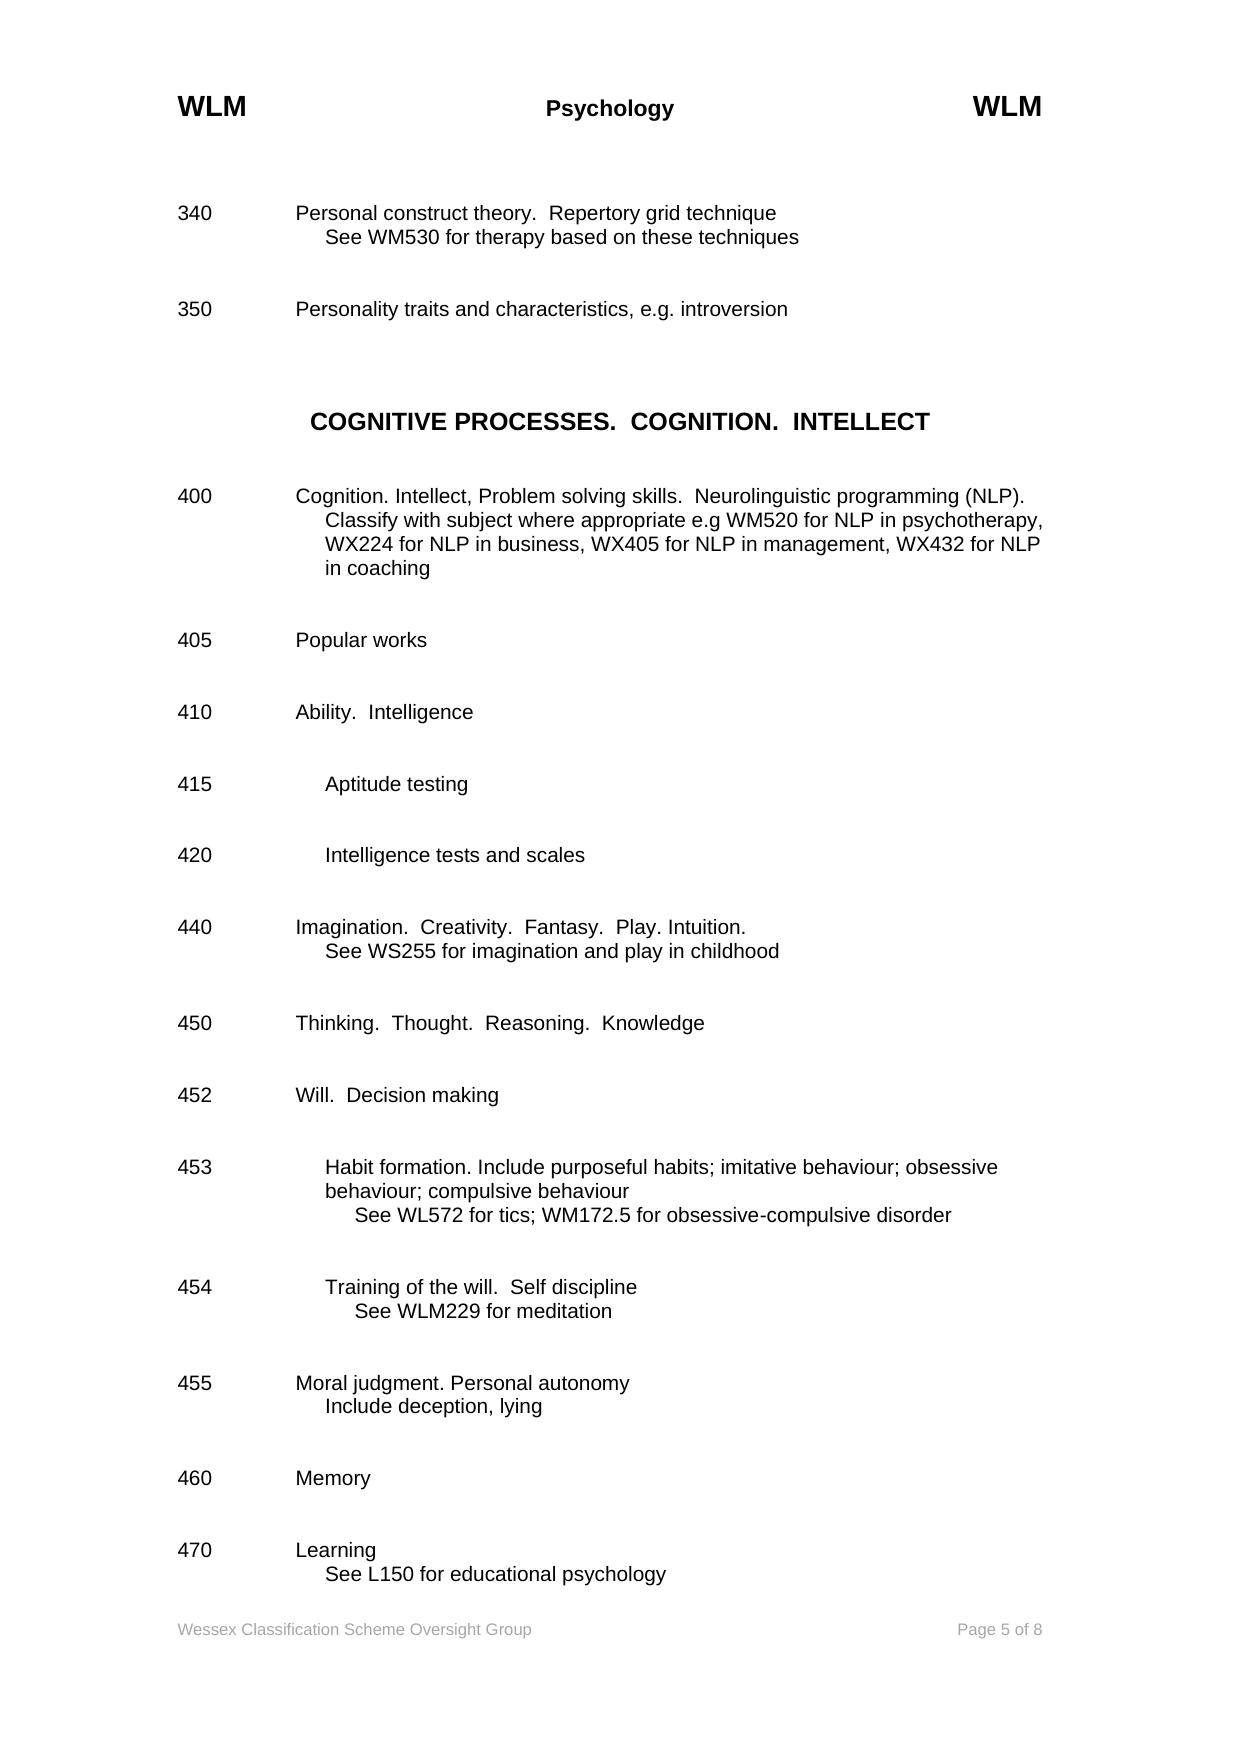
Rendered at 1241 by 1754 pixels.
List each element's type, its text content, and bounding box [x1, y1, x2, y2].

text 452 Will. Decision making [177, 1083, 1063, 1107]
text See WL572 for tics; WM172.5 for obsessive‑compulsive disorder [177, 1203, 1063, 1227]
text 440 Imagination. Creativity. Fantasy. Play. Intuition. [177, 915, 1063, 939]
text 400 Cognition. Intellect, Problem solving skills. Neurolinguistic programming (NLP). [177, 484, 1063, 508]
text See WLM229 for meditation [177, 1298, 1063, 1322]
text Include deception, lying [177, 1394, 1063, 1418]
text See WM530 for therapy based on these techniques [177, 225, 1063, 249]
text 470 Learning [177, 1538, 1063, 1562]
text 420 Intelligence tests and scales [177, 843, 1063, 867]
text 350 Personality traits and characteristics, e.g. introversion [177, 297, 1063, 321]
text 415 Aptitude testing [177, 771, 1063, 795]
text See WS255 for imagination and play in childhood [177, 939, 1063, 963]
text 454 Training of the will. Self discipline [177, 1274, 1063, 1298]
text Classify with subject where appropriate e.g WM520 for NLP in psychotherapy, WX224 for NLP in business, WX405 for NLP in management, WX432 for NLP in coaching [206, 508, 1063, 580]
text 460 Memory [177, 1466, 1063, 1490]
text 453 Habit formation. Include purposeful habits; imitative behaviour; obsessive behaviour; compulsive behaviour [177, 1155, 1063, 1203]
text 455 Moral judgment. Personal autonomy [177, 1370, 1063, 1394]
subtitle COGNITIVE PROCESSES. COGNITION. INTELLECT [177, 407, 1063, 436]
text 405 Popular works [177, 628, 1063, 652]
text See L150 for educational psychology [177, 1562, 1063, 1586]
text 340 Personal construct theory. Repertory grid technique [177, 201, 1063, 225]
text 450 Thinking. Thought. Reasoning. Knowledge [177, 1011, 1063, 1035]
text 410 Ability. Intelligence [177, 699, 1063, 723]
